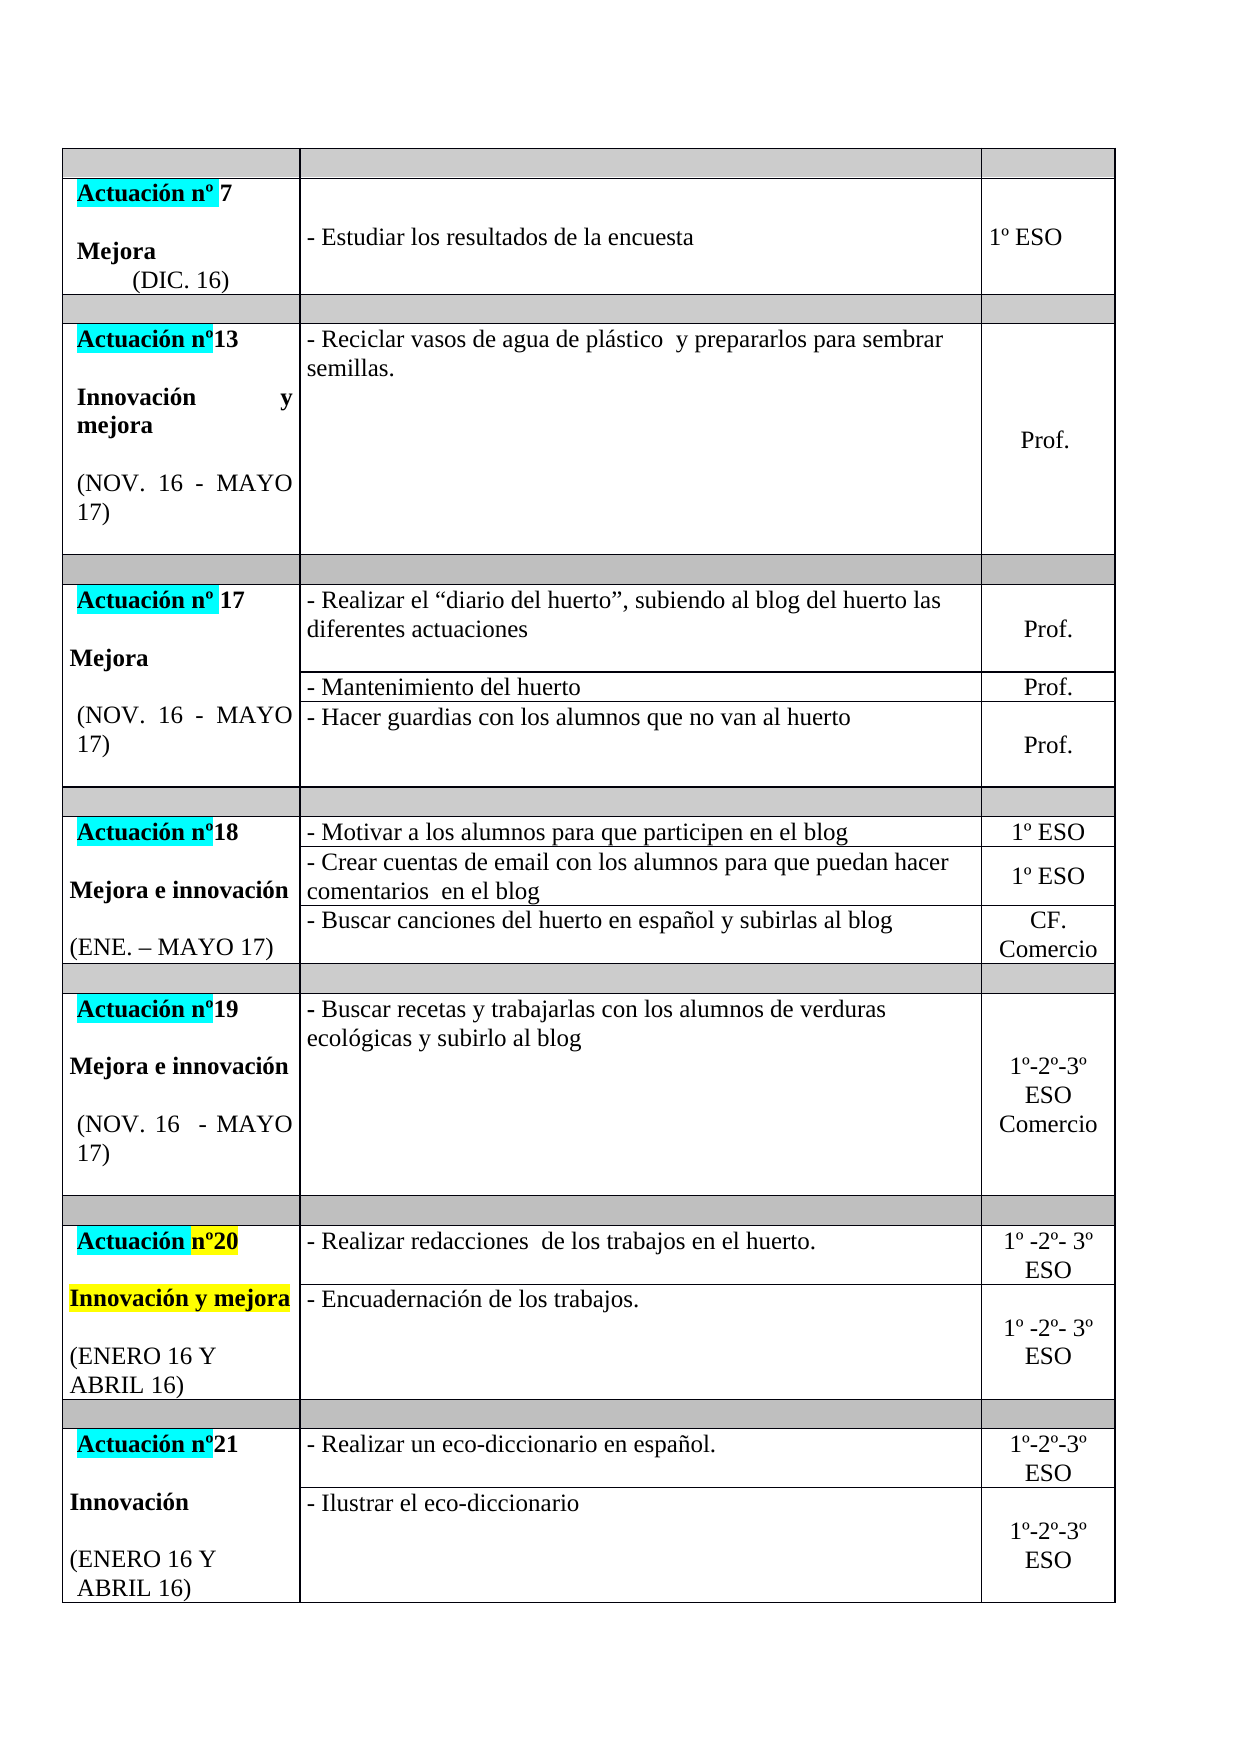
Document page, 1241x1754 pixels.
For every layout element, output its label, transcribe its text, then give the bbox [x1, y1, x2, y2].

table_cell [982, 1400, 1114, 1428]
table_cell - Motivar a los alumnos para que participen en el blog [301, 817, 981, 846]
table_cell [63, 964, 299, 993]
table_cell - Estudiar los resultados de la encuesta [301, 179, 981, 293]
table_cell - Ilustrar el eco-diccionario [301, 1488, 981, 1602]
table_cell [301, 964, 981, 993]
table_cell Actuación nº18 Mejora e innovación (ENE. – MAYO 17) [63, 817, 299, 963]
table_cell 1º-2º-3º ESO Comercio [982, 994, 1114, 1195]
table_cell Actuación nº13 Innovación y mejora (NOV. 16 - MAYO 17) [63, 324, 299, 554]
table_cell [982, 964, 1114, 993]
table_cell - Crear cuentas de email con los alumnos para que puedan hacer comentarios en el blog [301, 847, 981, 904]
table_cell Prof. [982, 673, 1114, 701]
table_cell 1º-2º-3º ESO [982, 1429, 1114, 1487]
table_cell Actuación nº 17 Mejora (NOV. 16 - MAYO 17) [63, 585, 299, 786]
table_cell - Buscar canciones del huerto en español y subirlas al blog [301, 906, 981, 963]
table_cell [301, 295, 981, 323]
table_cell [982, 1196, 1114, 1225]
table_cell 1º ESO [982, 817, 1114, 846]
table_cell 1º -2º- 3º ESO [982, 1285, 1114, 1398]
table_cell [63, 788, 299, 816]
table_cell [982, 149, 1114, 177]
table_cell [301, 555, 981, 584]
table_cell - Realizar redacciones de los trabajos en el huerto. [301, 1226, 981, 1283]
table_cell [301, 788, 981, 816]
table_cell - Realizar el “diario del huerto”, subiendo al blog del huerto las diferentes actuaciones [301, 585, 981, 671]
table_cell [301, 1400, 981, 1428]
table_cell - Buscar recetas y trabajarlas con los alumnos de verduras ecológicas y subirlo al blog [301, 994, 981, 1195]
table_cell 1º ESO [982, 179, 1114, 293]
table_cell [63, 295, 299, 323]
table_cell - Hacer guardias con los alumnos que no van al huerto [301, 702, 981, 786]
table_cell - Realizar un eco-diccionario en español. [301, 1429, 981, 1487]
table_cell Actuación nº 7 Mejora (DIC. 16) [63, 179, 299, 293]
table_cell - Encuadernación de los trabajos. [301, 1285, 981, 1398]
table_cell Prof. [982, 324, 1114, 554]
table_cell - Reciclar vasos de agua de plástico y prepararlos para sembrar semillas. [301, 324, 981, 554]
table_cell - Mantenimiento del huerto [301, 673, 981, 701]
table_cell [301, 1196, 981, 1225]
table_cell Prof. [982, 585, 1114, 671]
table_cell 1º -2º- 3º ESO [982, 1226, 1114, 1283]
table_cell 1º ESO [982, 847, 1114, 904]
table_cell [63, 555, 299, 584]
table_cell [982, 788, 1114, 816]
table_cell [63, 149, 299, 177]
table_cell [301, 149, 981, 177]
table_cell [63, 1196, 299, 1225]
table_cell 1º-2º-3º ESO [982, 1488, 1114, 1602]
table_cell [63, 1400, 299, 1428]
table_cell Actuación nº20 Innovación y mejora (ENERO 16 Y ABRIL 16) [63, 1226, 299, 1398]
table_cell CF. Comercio [982, 906, 1114, 963]
table_cell Prof. [982, 702, 1114, 786]
table_cell [982, 555, 1114, 584]
table_cell Actuación nº21 Innovación (ENERO 16 Y ABRIL 16) [63, 1429, 299, 1602]
table_cell [982, 295, 1114, 323]
table_cell Actuación nº19 Mejora e innovación (NOV. 16 - MAYO 17) [63, 994, 299, 1195]
